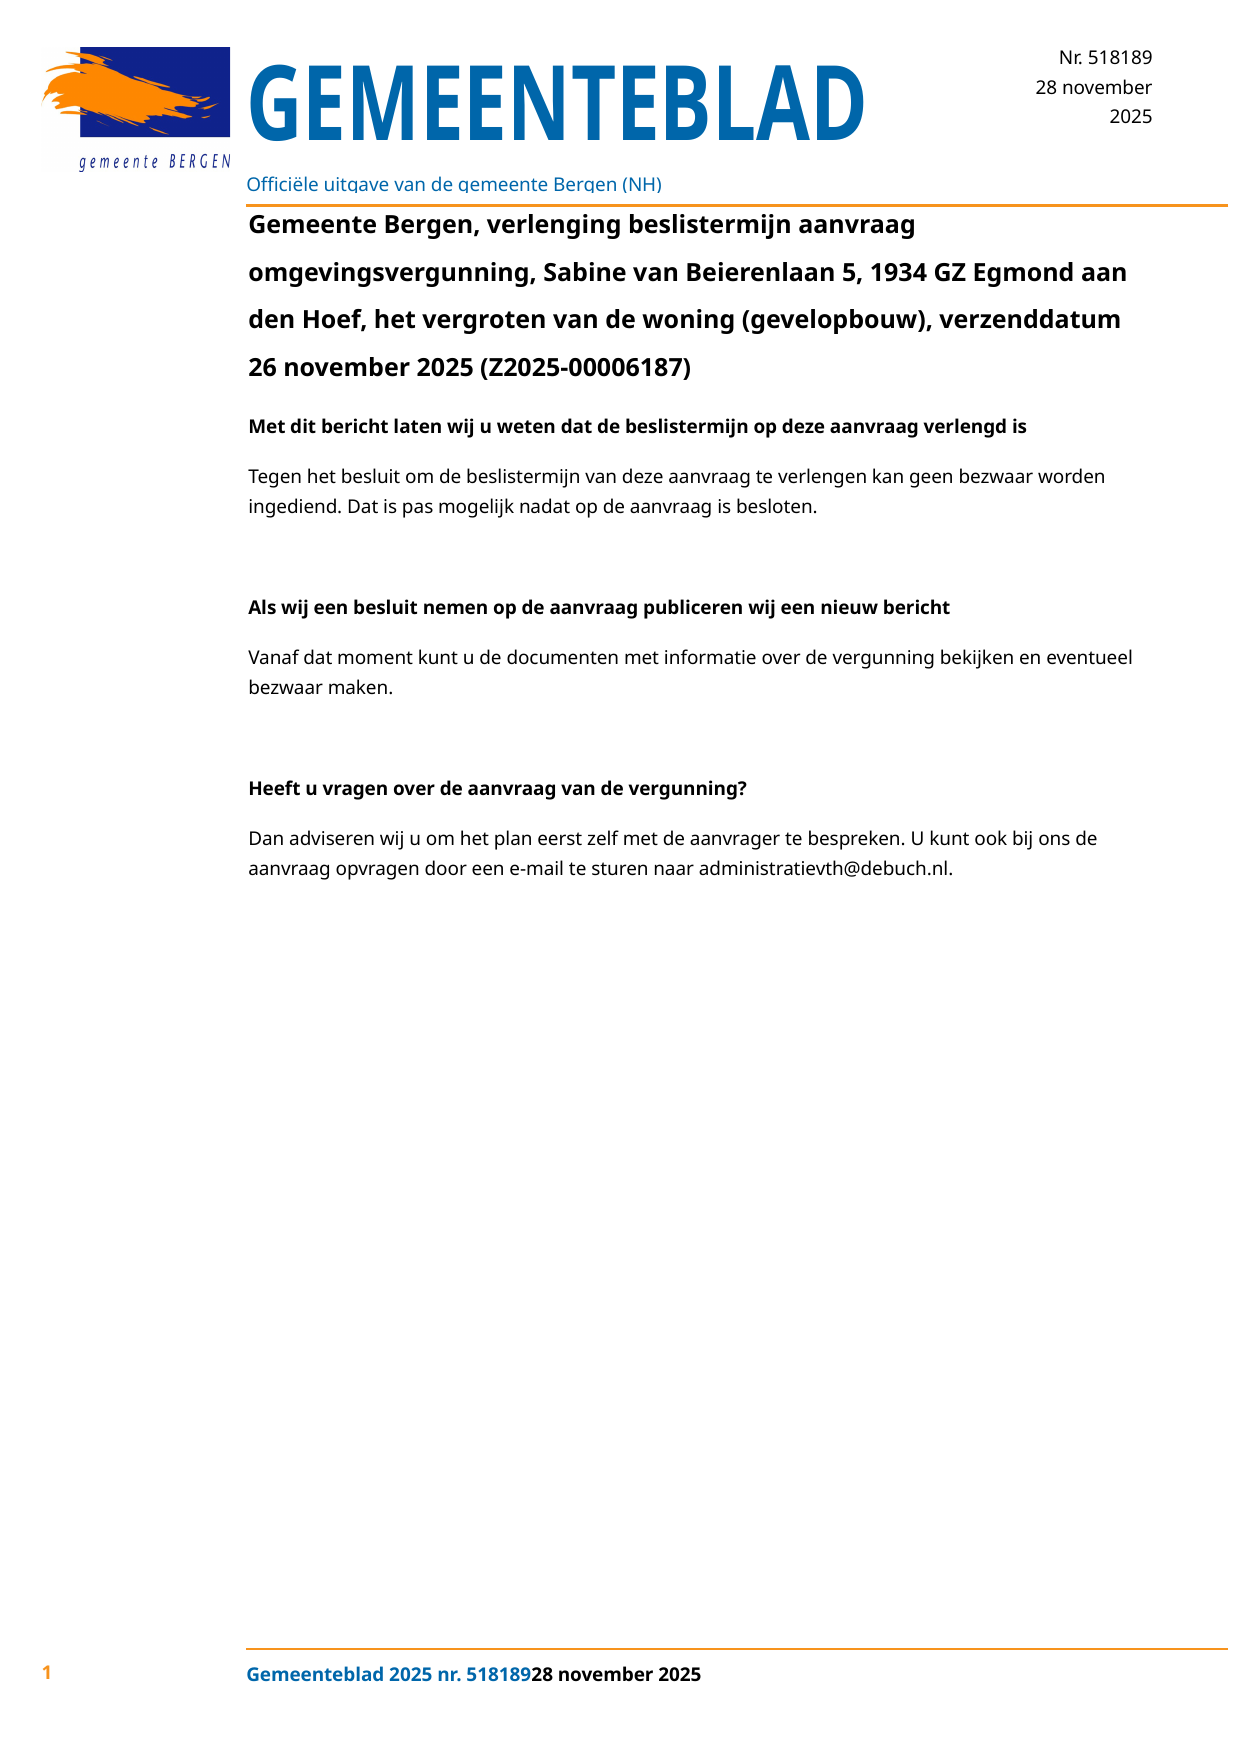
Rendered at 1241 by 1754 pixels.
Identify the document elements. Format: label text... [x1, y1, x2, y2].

text Als wij een besluit nemen op de aanvraag publiceren wij een nieuw bericht [248, 594, 1152, 620]
text Met dit bericht laten wij u weten dat de beslistermijn op deze aanvraag verlengd is [248, 413, 1152, 439]
text Vanaf dat moment kunt u de documenten met informatie over de vergunning bekijken en eventueel bezwaar maken. [248, 644, 1152, 700]
text Tegen het besluit om de beslistermijn van deze aanvraag te verlengen kan geen bezwaar worden ingediend. Dat is pas mogelijk nadat op de aanvraag is besloten. [248, 463, 1152, 519]
text Heeft u vragen over de aanvraag van de vergunning? [248, 775, 1152, 801]
picture [41, 47, 231, 172]
text Dan adviseren wij u om het plan eerst zelf met de aanvrager te bespreken. U kunt ook bij ons de aanvraag opvragen door een e-mail te sturen naar administratievth@debuch.nl. [248, 825, 1152, 881]
text Gemeente Bergen, verlenging beslistermijn aanvraag omgevingsvergunning, Sabine van Beierenlaan 5, 1934 GZ Egmond aan den Hoef, het vergroten van de woning (gevelopbouw), verzenddatum 26 november 2025 (Z2025-00006187) [248, 207, 1152, 384]
